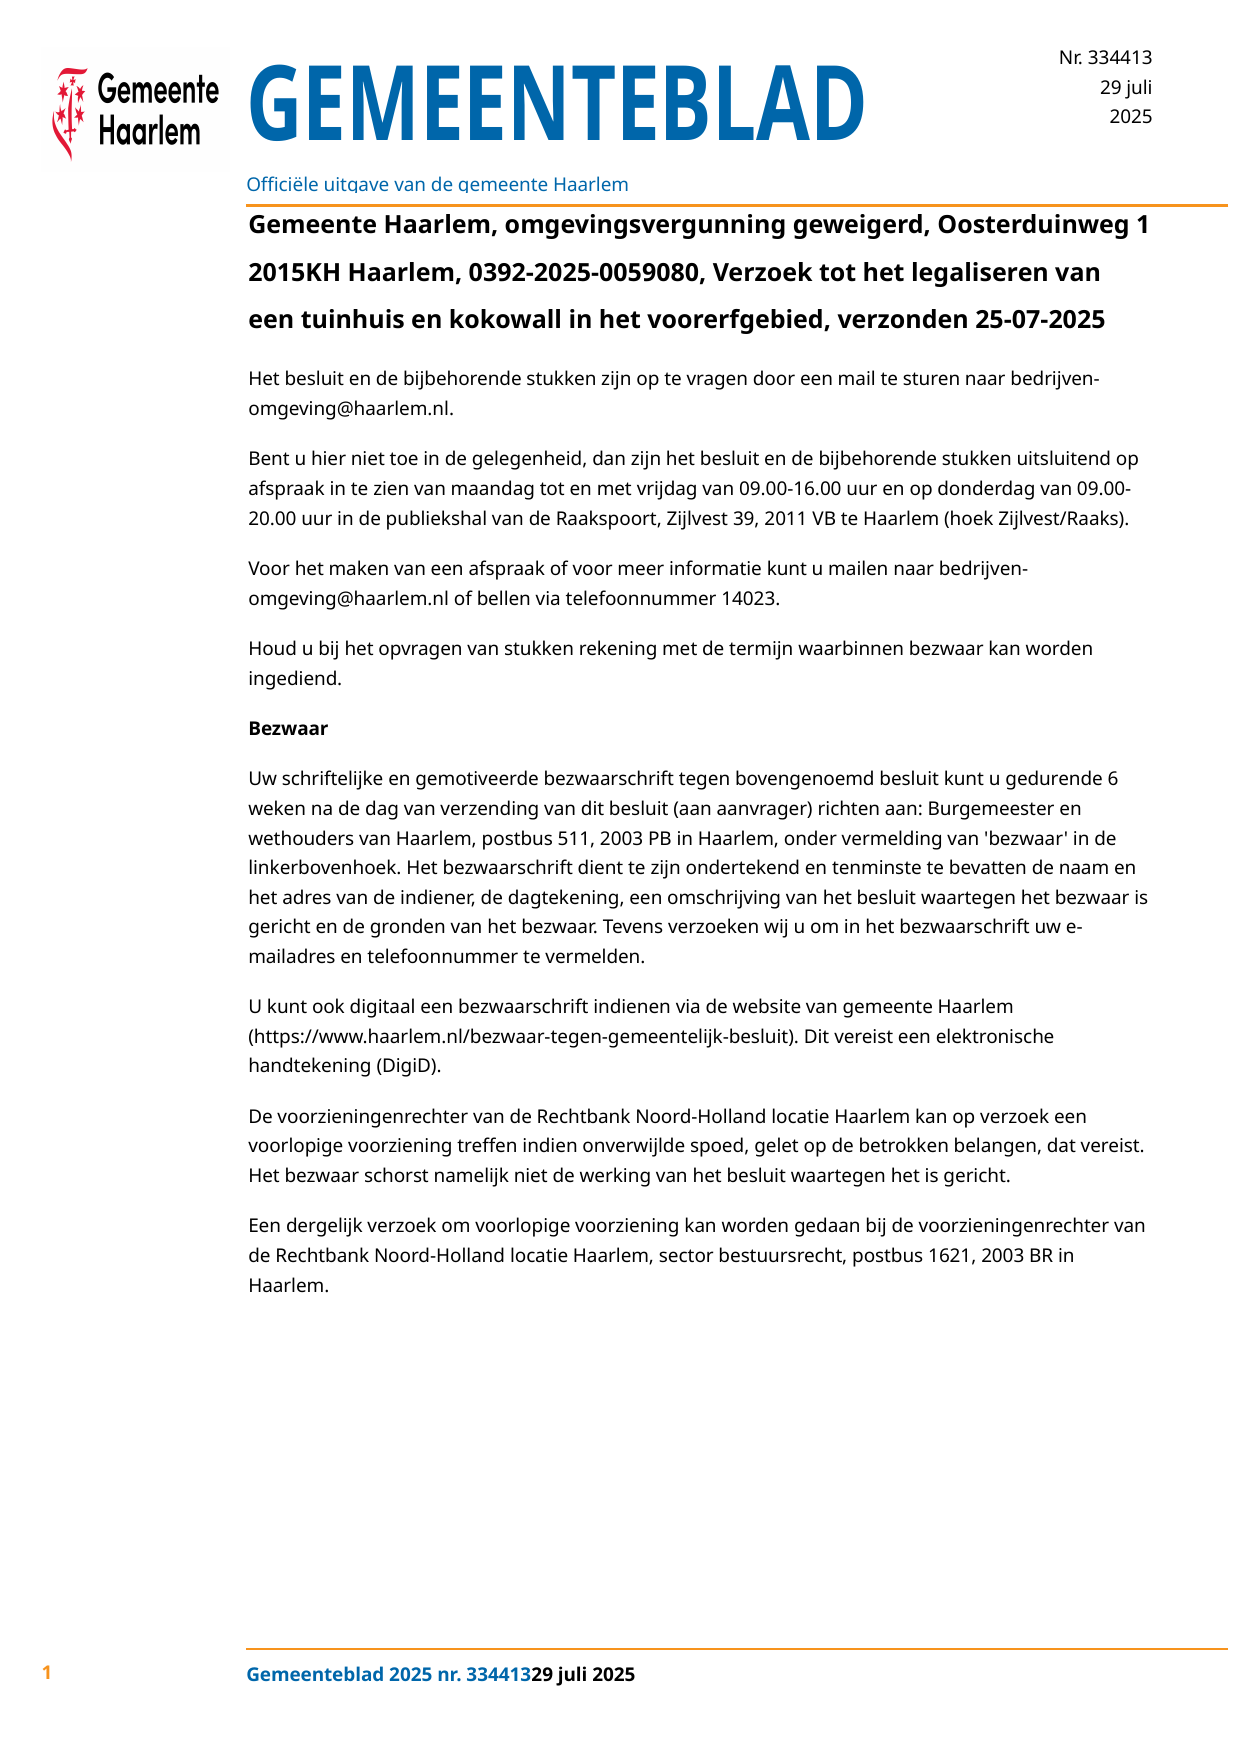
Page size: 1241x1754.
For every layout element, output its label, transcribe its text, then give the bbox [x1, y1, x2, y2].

text De voorzieningenrechter van de Rechtbank Noord-Holland locatie Haarlem kan op verzoek een voorlopige voorziening treffen indien onverwijlde spoed, gelet op de betrokken belangen, dat vereist. Het bezwaar schorst namelijk niet de werking van het besluit waartegen het is gericht. [248, 1103, 1152, 1188]
text Bezwaar [248, 715, 1152, 741]
picture [41, 47, 231, 172]
text Houd u bij het opvragen van stukken rekening met de termijn waarbinnen bezwaar kan worden ingediend. [248, 635, 1152, 690]
text Een dergelijk verzoek om voorlopige voorziening kan worden gedaan bij de voorzieningenrechter van de Rechtbank Noord-Holland locatie Haarlem, sector bestuursrecht, postbus 1621, 2003 BR in Haarlem. [248, 1213, 1152, 1297]
text Bent u hier niet toe in de gelegenheid, dan zijn het besluit en de bijbehorende stukken uitsluitend op afspraak in te zien van maandag tot en met vrijdag van 09.00-16.00 uur en op donderdag van 09.00-20.00 uur in de publiekshal van de Raakspoort, Zijlvest 39, 2011 VB te Haarlem (hoek Zijlvest/Raaks). [248, 446, 1152, 530]
text Uw schriftelijke en gemotiveerde bezwaarschrift tegen bovengenoemd besluit kunt u gedurende 6 weken na de dag van verzending van dit besluit (aan aanvrager) richten aan: Burgemeester en wethouders van Haarlem, postbus 511, 2003 PB in Haarlem, onder vermelding van 'bezwaar' in de linkerbovenhoek. Het bezwaarschrift dient te zijn ondertekend en tenminste te bevatten de naam en het adres van de indiener, de dagtekening, een omschrijving van het besluit waartegen het bezwaar is gericht en de gronden van het bezwaar. Tevens verzoeken wij u om in het bezwaarschrift uw e-mailadres en telefoonnummer te vermelden. [248, 766, 1152, 969]
text Het besluit en de bijbehorende stukken zijn op te vragen door een mail te sturen naar bedrijven-omgeving@haarlem.nl. [248, 366, 1152, 421]
text Voor het maken van een afspraak of voor meer informatie kunt u mailen naar bedrijven-omgeving@haarlem.nl of bellen via telefoonnummer 14023. [248, 555, 1152, 610]
text Gemeente Haarlem, omgevingsvergunning geweigerd, Oosterduinweg 1 2015KH Haarlem, 0392-2025-0059080, Verzoek tot het legaliseren van een tuinhuis en kokowall in het voorerfgebied, verzonden 25-07-2025 [248, 207, 1152, 336]
text U kunt ook digitaal een bezwaarschrift indienen via de website van gemeente Haarlem (https://www.haarlem.nl/bezwaar-tegen-gemeentelijk-besluit). Dit vereist een elektronische handtekening (DigiD). [248, 993, 1152, 1078]
